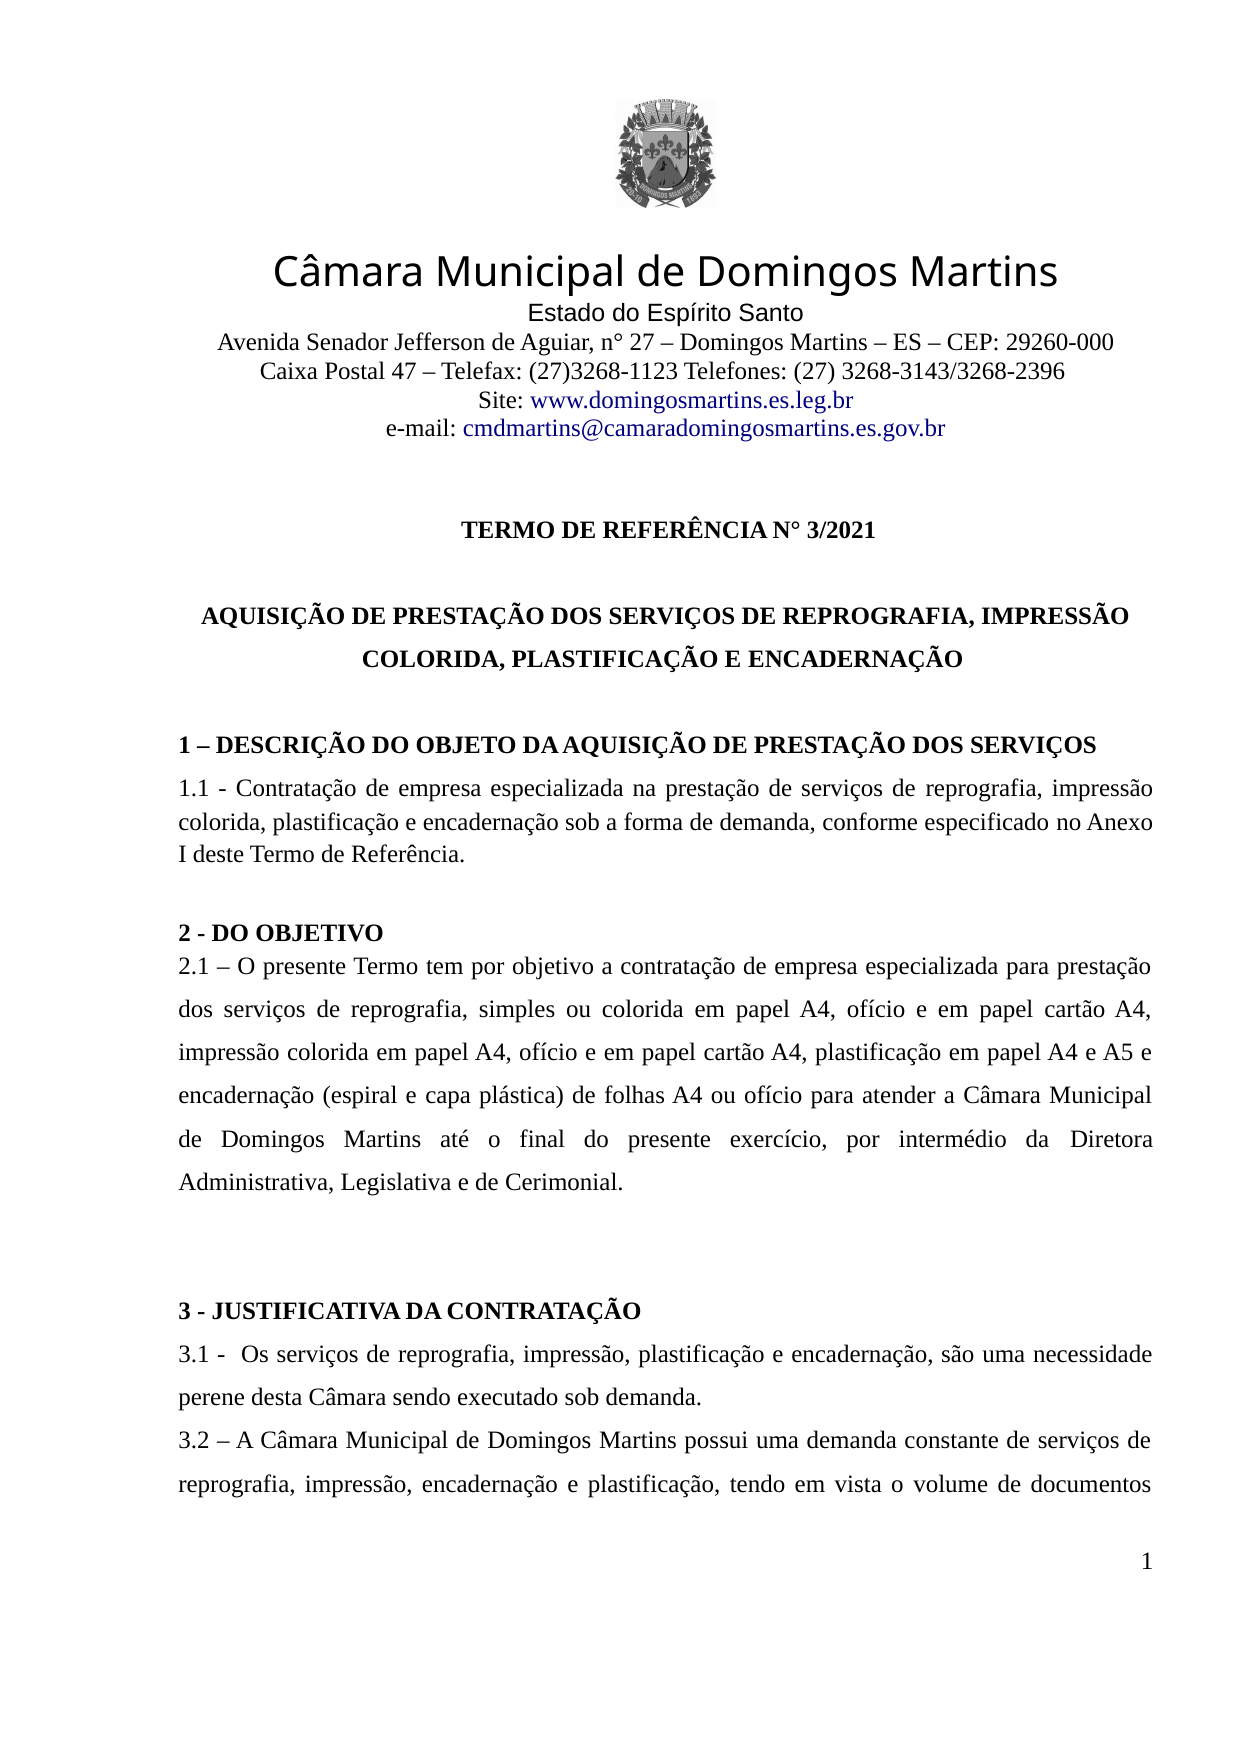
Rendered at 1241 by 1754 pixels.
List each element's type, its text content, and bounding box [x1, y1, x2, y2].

text 3.1 - Os serviços de reprografia, impressão, plastificação e encadernação, são uma necessidade perene desta Câmara sendo executado sob demanda. [178, 1339, 1153, 1411]
text TERMO DE REFERÊNCIA N° 3/2021 [178, 515, 1153, 543]
text 1 – DESCRIÇÃO DO OBJETO DA AQUISIÇÃO DE PRESTAÇÃO DOS SERVIÇOS [178, 730, 1153, 759]
text 1.1 - Contratação de empresa especializada na prestação de serviços de reprografia, impressão colorida, plastificação e encadernação sob a forma de demanda, conforme especificado no Anexo I deste Termo de Referência. [178, 773, 1153, 868]
text 3 - JUSTIFICATIVA DA CONTRATAÇÃO [178, 1296, 1153, 1325]
text AQUISIÇÃO DE PRESTAÇÃO DOS SERVIÇOS DE REPROGRAFIA, IMPRESSÃO COLORIDA, PLASTIFICAÇÃO E ENCADERNAÇÃO [178, 601, 1153, 673]
text 3.2 – A Câmara Municipal de Domingos Martins possui uma demanda constante de serviços de reprografia, impressão, encadernação e plastificação, tendo em vista o volume de documentos [178, 1426, 1153, 1497]
text 2.1 – O presente Termo tem por objetivo a contratação de empresa especializada para prestação dos serviços de reprografia, simples ou colorida em papel A4, ofício e em papel cartão A4, impressão colorida em papel A4, ofício e em papel cartão A4, plastificação em papel A4 e A5 e encadernação (espiral e capa plástica) de folhas A4 ou ofício para atender a Câmara Municipal de Domingos Martins até o final do presente exercício, por intermédio da Diretora Administrativa, Legislativa e de Cerimonial. [178, 951, 1153, 1196]
text 2 - DO OBJETIVO [178, 918, 1153, 947]
